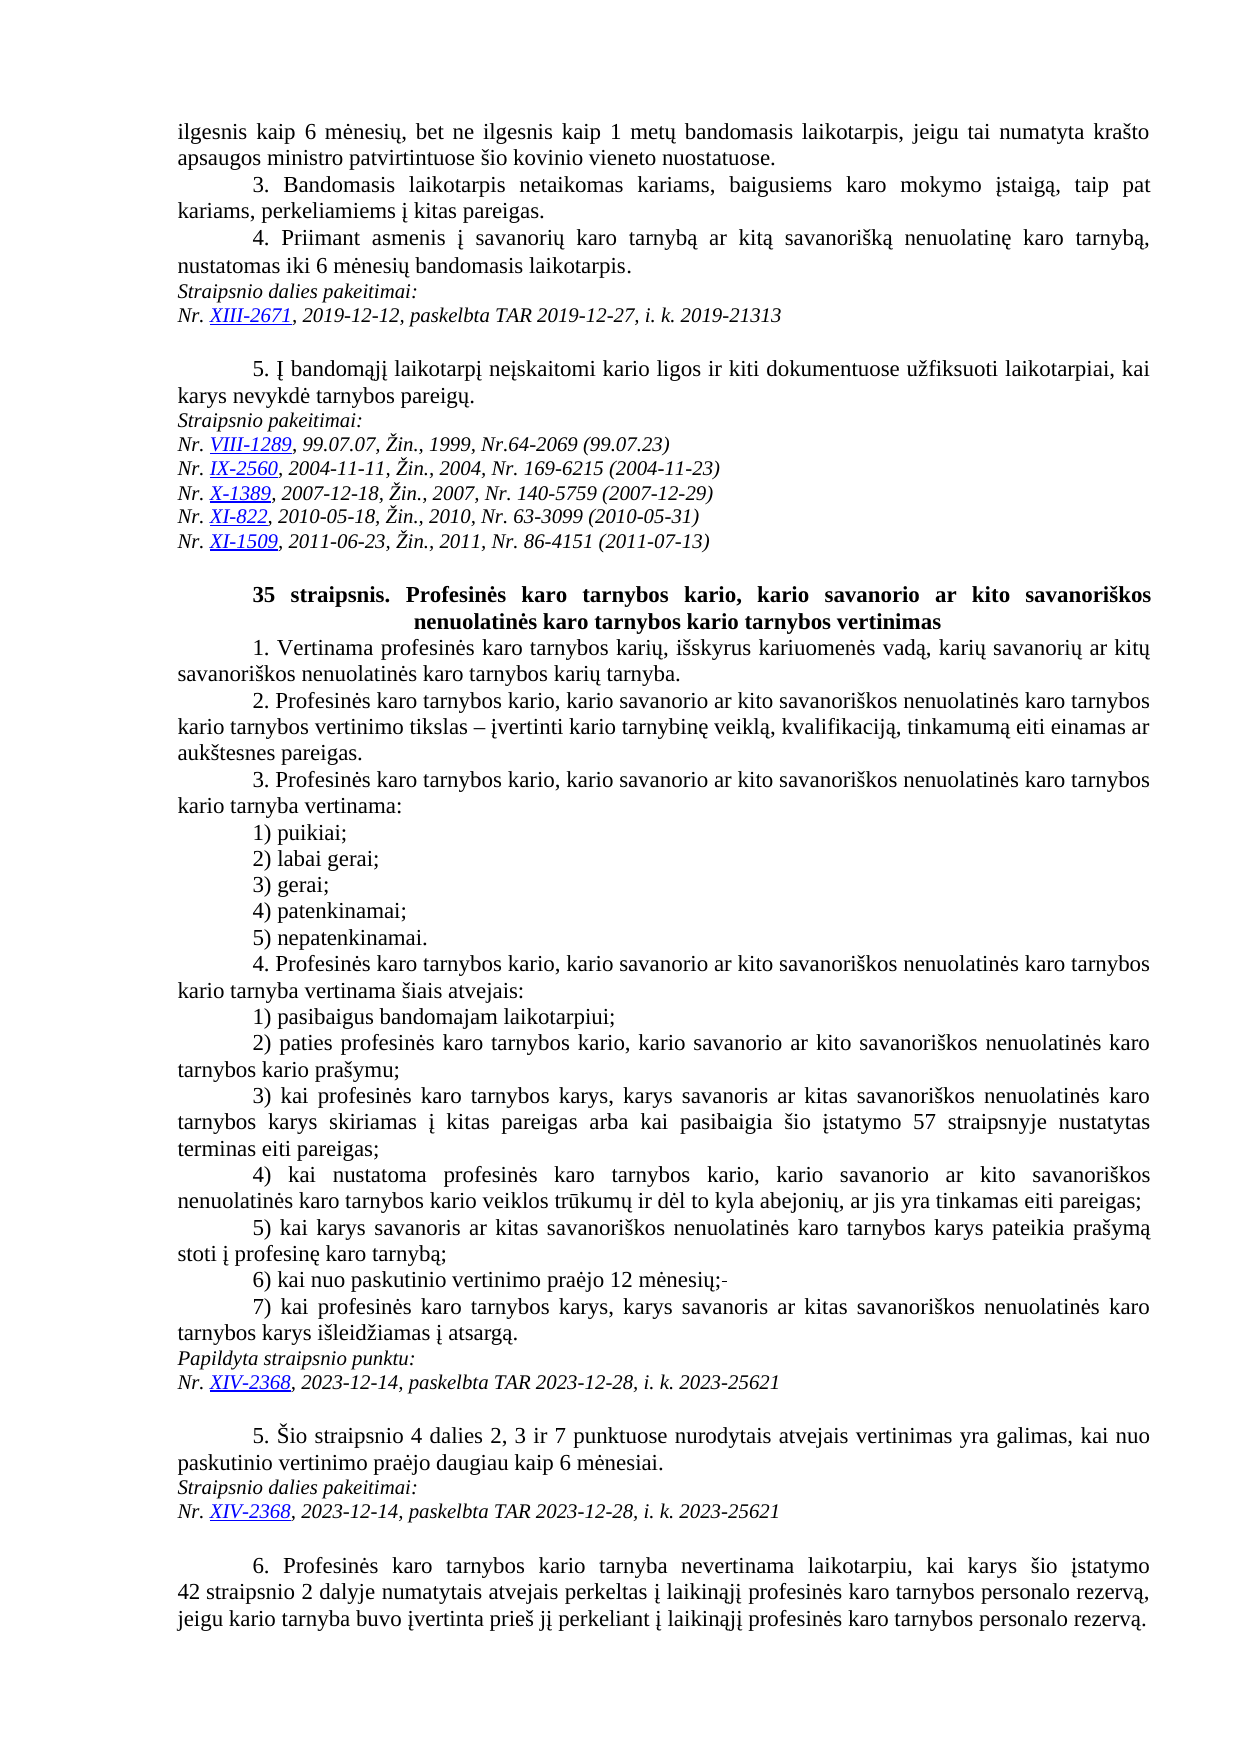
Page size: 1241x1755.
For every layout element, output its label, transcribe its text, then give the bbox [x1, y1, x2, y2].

text 7) kai profesinės karo tarnybos karys, karys savanoris ar kitas savanoriškos nenuolatinės karo tarnybos karys išleidžiamas į atsargą. [177, 1293, 1152, 1346]
text 3) gerai; [177, 871, 1152, 898]
text 4. Priimant asmenis į savanorių karo tarnybą ar kitą savanorišką nenuolatinę karo tarnybą, nustatomas iki 6 mėnesių bandomasis laikotarpis. [177, 223, 1152, 279]
text 3. Profesinės karo tarnybos kario, kario savanorio ar kito savanoriškos nenuolatinės karo tarnybos kario tarnyba vertinama: [177, 766, 1152, 818]
text 5. Šio straipsnio 4 dalies 2, 3 ir 7 punktuose nurodytais atvejais vertinimas yra galimas, kai nuo paskutinio vertinimo praėjo daugiau kaip 6 mėnesiai. [177, 1422, 1152, 1475]
text 2) labai gerai; [177, 845, 1152, 871]
text Nr. XI-1509, 2011-06-23, Žin., 2011, Nr. 86-4151 (2011-07-13) [177, 528, 1152, 553]
text Nr. X-1389, 2007-12-18, Žin., 2007, Nr. 140-5759 (2007-12-29) [177, 480, 1152, 504]
text ilgesnis kaip 6 mėnesių, bet ne ilgesnis kaip 1 metų bandomasis laikotarpis, jeigu tai numatyta krašto apsaugos ministro patvirtintuose šio kovinio vieneto nuostatuose. [177, 118, 1152, 171]
text Straipsnio dalies pakeitimai: [177, 1475, 1152, 1499]
text 3) kai profesinės karo tarnybos karys, karys savanoris ar kitas savanoriškos nenuolatinės karo tarnybos karys skiriamas į kitas pareigas arba kai pasibaigia šio įstatymo 57 straipsnyje nustatytas terminas eiti pareigas; [177, 1082, 1152, 1161]
text 6) kai nuo paskutinio vertinimo praėjo 12 mėnesių; [177, 1267, 1152, 1293]
text Nr. VIII-1289, 99.07.07, Žin., 1999, Nr.64-2069 (99.07.23) [177, 432, 1152, 456]
text 5) kai karys savanoris ar kitas savanoriškos nenuolatinės karo tarnybos karys pateikia prašymą stoti į profesinę karo tarnybą; [177, 1214, 1152, 1267]
text 1. Vertinama profesinės karo tarnybos karių, išskyrus kariuomenės vadą, karių savanorių ar kitų savanoriškos nenuolatinės karo tarnybos karių tarnyba. [177, 634, 1152, 687]
text 35 straipsnis. Profesinės karo tarnybos kario, kario savanorio ar kito savanoriškos nenuolatinės karo tarnybos kario tarnybos vertinimas [252, 581, 1152, 634]
text Straipsnio dalies pakeitimai: [177, 279, 1152, 303]
text Nr. XIV-2368, 2023-12-14, paskelbta TAR 2023-12-28, i. k. 2023-25621 [177, 1499, 1152, 1523]
text Papildyta straipsnio punktu: [177, 1346, 1152, 1370]
text 1) puikiai; [177, 818, 1152, 845]
text Nr. XI-822, 2010-05-18, Žin., 2010, Nr. 63-3099 (2010-05-31) [177, 504, 1152, 528]
text 4) patenkinamai; [177, 898, 1152, 924]
text Nr. IX-2560, 2004-11-11, Žin., 2004, Nr. 169-6215 (2004-11-23) [177, 456, 1152, 480]
text Nr. XIII-2671, 2019-12-12, paskelbta TAR 2019-12-27, i. k. 2019-21313 [177, 303, 1152, 327]
text 1) pasibaigus bandomajam laikotarpiui; [177, 1003, 1152, 1029]
text 4) kai nustatoma profesinės karo tarnybos kario, kario savanorio ar kito savanoriškos nenuolatinės karo tarnybos kario veiklos trūkumų ir dėl to kyla abejonių, ar jis yra tinkamas eiti pareigas; [177, 1161, 1152, 1214]
text 5) nepatenkinamai. [177, 924, 1152, 950]
text 5. Į bandomąjį laikotarpį neįskaitomi kario ligos ir kiti dokumentuose užfiksuoti laikotarpiai, kai karys nevykdė tarnybos pareigų. [177, 356, 1152, 408]
text 6. Profesinės karo tarnybos kario tarnyba nevertinama laikotarpiu, kai karys šio įstatymo 42 straipsnio 2 dalyje numatytais atvejais perkeltas į laikinąjį profesinės karo tarnybos personalo rezervą, jeigu kario tarnyba buvo įvertinta prieš jį perkeliant į laikinąjį profesinės karo tarnybos personalo rezervą. [177, 1552, 1152, 1631]
text Straipsnio pakeitimai: [177, 408, 1152, 432]
text Nr. XIV-2368, 2023-12-14, paskelbta TAR 2023-12-28, i. k. 2023-25621 [177, 1370, 1152, 1394]
text 4. Profesinės karo tarnybos kario, kario savanorio ar kito savanoriškos nenuolatinės karo tarnybos kario tarnyba vertinama šiais atvejais: [177, 950, 1152, 1003]
text 2) paties profesinės karo tarnybos kario, kario savanorio ar kito savanoriškos nenuolatinės karo tarnybos kario prašymu; [177, 1029, 1152, 1082]
text 3. Bandomasis laikotarpis netaikomas kariams, baigusiems karo mokymo įstaigą, taip pat kariams, perkeliamiems į kitas pareigas. [177, 171, 1152, 223]
text 2. Profesinės karo tarnybos kario, kario savanorio ar kito savanoriškos nenuolatinės karo tarnybos kario tarnybos vertinimo tikslas – įvertinti kario tarnybinę veiklą, kvalifikaciją, tinkamumą eiti einamas ar aukštesnes pareigas. [177, 687, 1152, 766]
